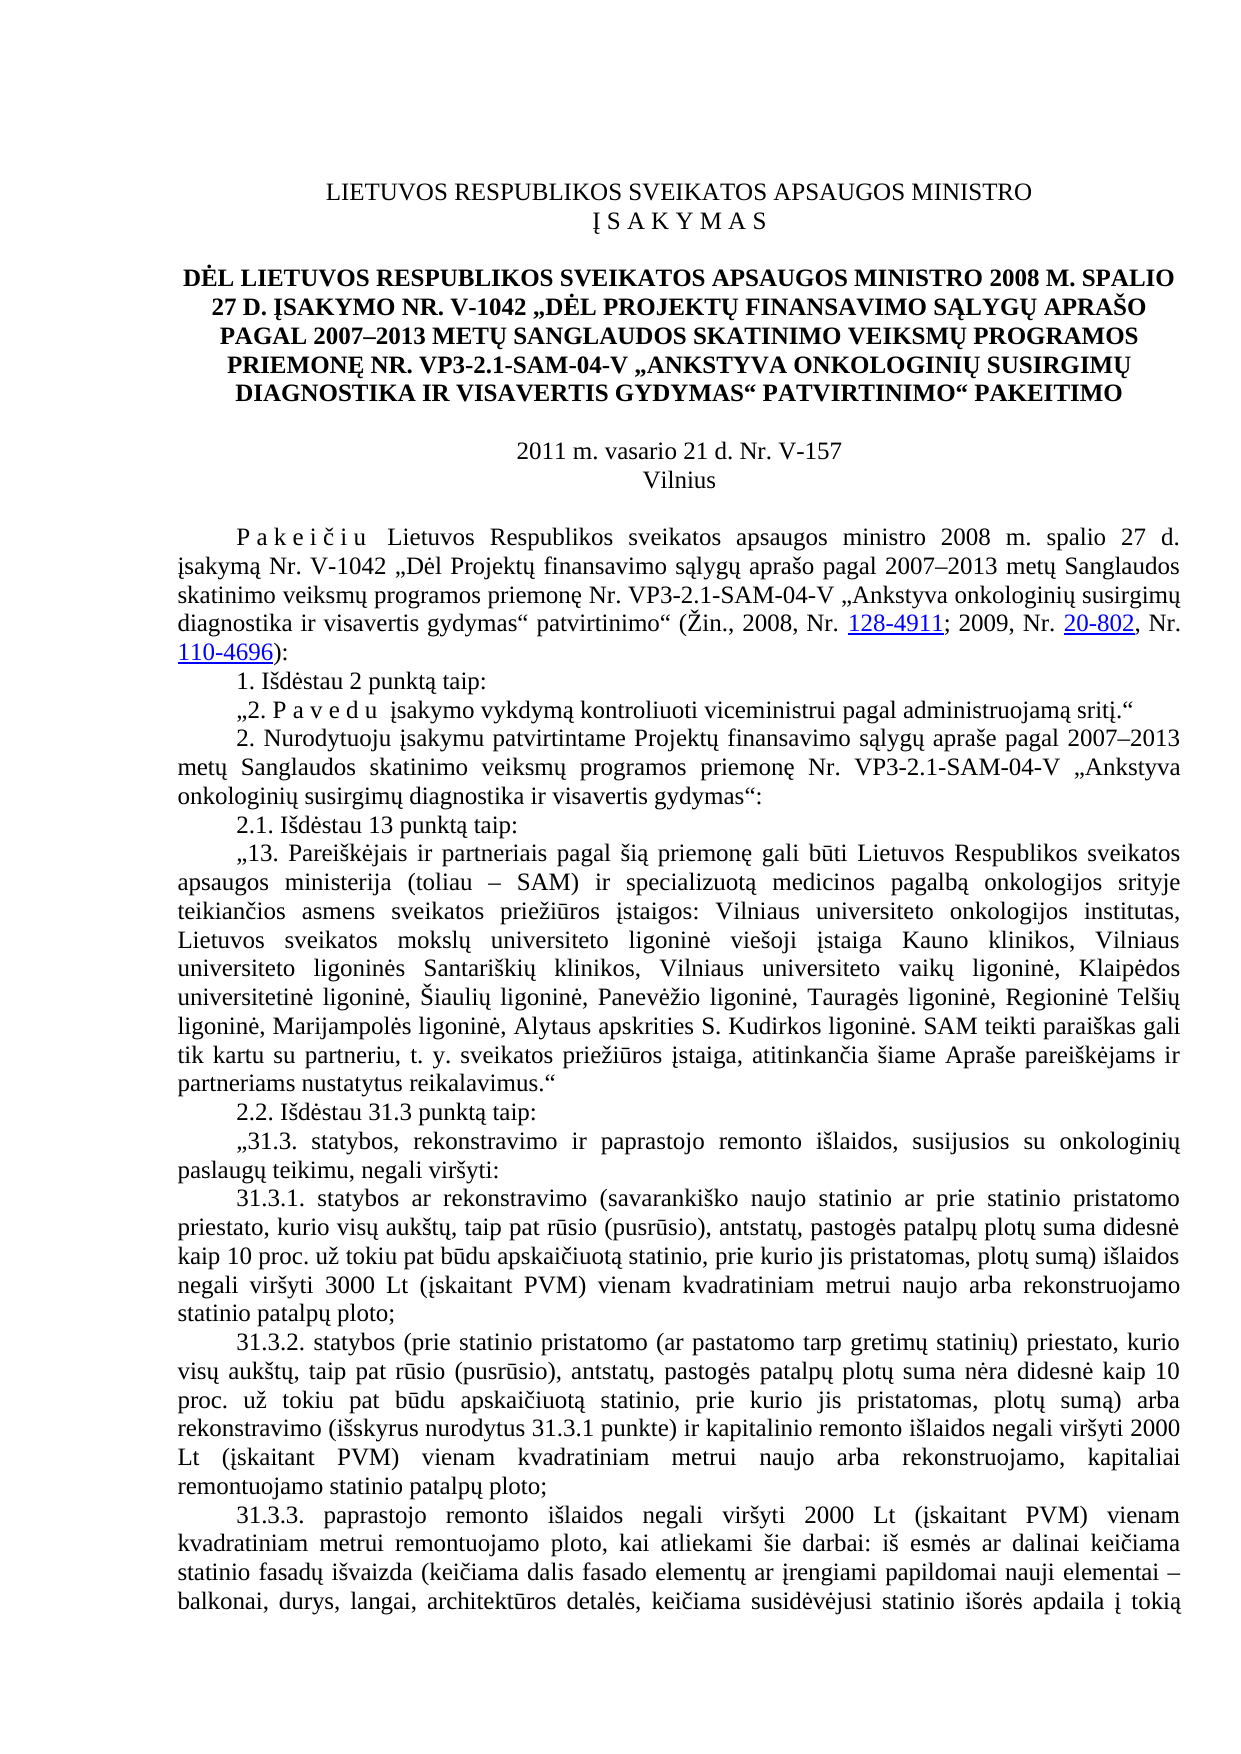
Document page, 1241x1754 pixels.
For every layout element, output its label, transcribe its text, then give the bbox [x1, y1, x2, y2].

text 2011 m. vasario 21 d. Nr. V-157 [177, 436, 1181, 465]
text „31.3. statybos, rekonstravimo ir paprastojo remonto išlaidos, susijusios su onkologinių paslaugų teikimu, negali viršyti: [177, 1126, 1181, 1183]
text 2.2. Išdėstau 31.3 punktą taip: [177, 1097, 1181, 1126]
text Pakeičiu Lietuvos Respublikos sveikatos apsaugos ministro 2008 m. spalio 27 d. įsakymą Nr. V-1042 „Dėl Projektų finansavimo sąlygų aprašo pagal 2007–2013 metų Sanglaudos skatinimo veiksmų programos priemonę Nr. VP3-2.1-SAM-04-V „Ankstyva onkologinių susirgimų diagnostika ir visavertis gydymas“ patvirtinimo“ (Žin., 2008, Nr. 128-4911; 2009, Nr. 20-802, Nr. 110-4696): [177, 522, 1181, 666]
text „2. Pavedu įsakymo vykdymą kontroliuoti viceministrui pagal administruojamą sritį.“ [177, 695, 1181, 723]
text ĮSAKYMAS [177, 206, 1181, 235]
text 2.1. Išdėstau 13 punktą taip: [177, 810, 1181, 838]
text 2. Nurodytuoju įsakymu patvirtintame Projektų finansavimo sąlygų apraše pagal 2007–2013 metų Sanglaudos skatinimo veiksmų programos priemonę Nr. VP3-2.1-SAM-04-V „Ankstyva onkologinių susirgimų diagnostika ir visavertis gydymas“: [177, 723, 1181, 810]
text 31.3.2. statybos (prie statinio pristatomo (ar pastatomo tarp gretimų statinių) priestato, kurio visų aukštų, taip pat rūsio (pusrūsio), antstatų, pastogės patalpų plotų suma nėra didesnė kaip 10 proc. už tokiu pat būdu apskaičiuotą statinio, prie kurio jis pristatomas, plotų sumą) arba rekonstravimo (išskyrus nurodytus 31.3.1 punkte) ir kapitalinio remonto išlaidos negali viršyti 2000 Lt (įskaitant PVM) vienam kvadratiniam metrui naujo arba rekonstruojamo, kapitaliai remontuojamo statinio patalpų ploto; [177, 1327, 1181, 1500]
text 31.3.1. statybos ar rekonstravimo (savarankiško naujo statinio ar prie statinio pristatomo priestato, kurio visų aukštų, taip pat rūsio (pusrūsio), antstatų, pastogės patalpų plotų suma didesnė kaip 10 proc. už tokiu pat būdu apskaičiuotą statinio, prie kurio jis pristatomas, plotų sumą) išlaidos negali viršyti 3000 Lt (įskaitant PVM) vienam kvadratiniam metrui naujo arba rekonstruojamo statinio patalpų ploto; [177, 1183, 1181, 1327]
text Vilnius [177, 465, 1181, 493]
text 1. Išdėstau 2 punktą taip: [177, 666, 1181, 695]
text 31.3.3. paprastojo remonto išlaidos negali viršyti 2000 Lt (įskaitant PVM) vienam kvadratiniam metrui remontuojamo ploto, kai atliekami šie darbai: iš esmės ar dalinai keičiama statinio fasadų išvaizda (keičiama dalis fasado elementų ar įrengiami papildomai nauji elementai – balkonai, durys, langai, architektūros detalės, keičiama susidėvėjusi statinio išorės apdaila į tokią [177, 1500, 1181, 1615]
text „13. Pareiškėjais ir partneriais pagal šią priemonę gali būti Lietuvos Respublikos sveikatos apsaugos ministerija (toliau – SAM) ir specializuotą medicinos pagalbą onkologijos srityje teikiančios asmens sveikatos priežiūros įstaigos: Vilniaus universiteto onkologijos institutas, Lietuvos sveikatos mokslų universiteto ligoninė viešoji įstaiga Kauno klinikos, Vilniaus universiteto ligoninės Santariškių klinikos, Vilniaus universiteto vaikų ligoninė, Klaipėdos universitetinė ligoninė, Šiaulių ligoninė, Panevėžio ligoninė, Tauragės ligoninė, Regioninė Telšių ligoninė, Marijampolės ligoninė, Alytaus apskrities S. Kudirkos ligoninė. SAM teikti paraiškas gali tik kartu su partneriu, t. y. sveikatos priežiūros įstaiga, atitinkančia šiame Apraše pareiškėjams ir partneriams nustatytus reikalavimus.“ [177, 838, 1181, 1097]
text DĖL LIETUVOS RESPUBLIKOS SVEIKATOS APSAUGOS MINISTRO 2008 M. SPALIO 27 D. ĮSAKYMO Nr. V-1042 „DĖL PROJEKTŲ FINANSAVIMO SĄLYGŲ APRAŠO PAGAL 2007–2013 METŲ SANGLAUDOS SKATINIMO VEIKSMŲ PROGRAMOS PRIEMONĘ Nr. VP3-2.1-SAM-04-V „ANKSTYVA ONKOLOGINIŲ SUSIRGIMŲ DIAGNOSTIKA IR VISAVERTIS GYDYMAS“ PATVIRTINIMO“ PAKEITIMO [177, 263, 1181, 407]
text LIETUVOS RESPUBLIKOS SVEIKATOS APSAUGOS MINISTRO [177, 177, 1181, 206]
